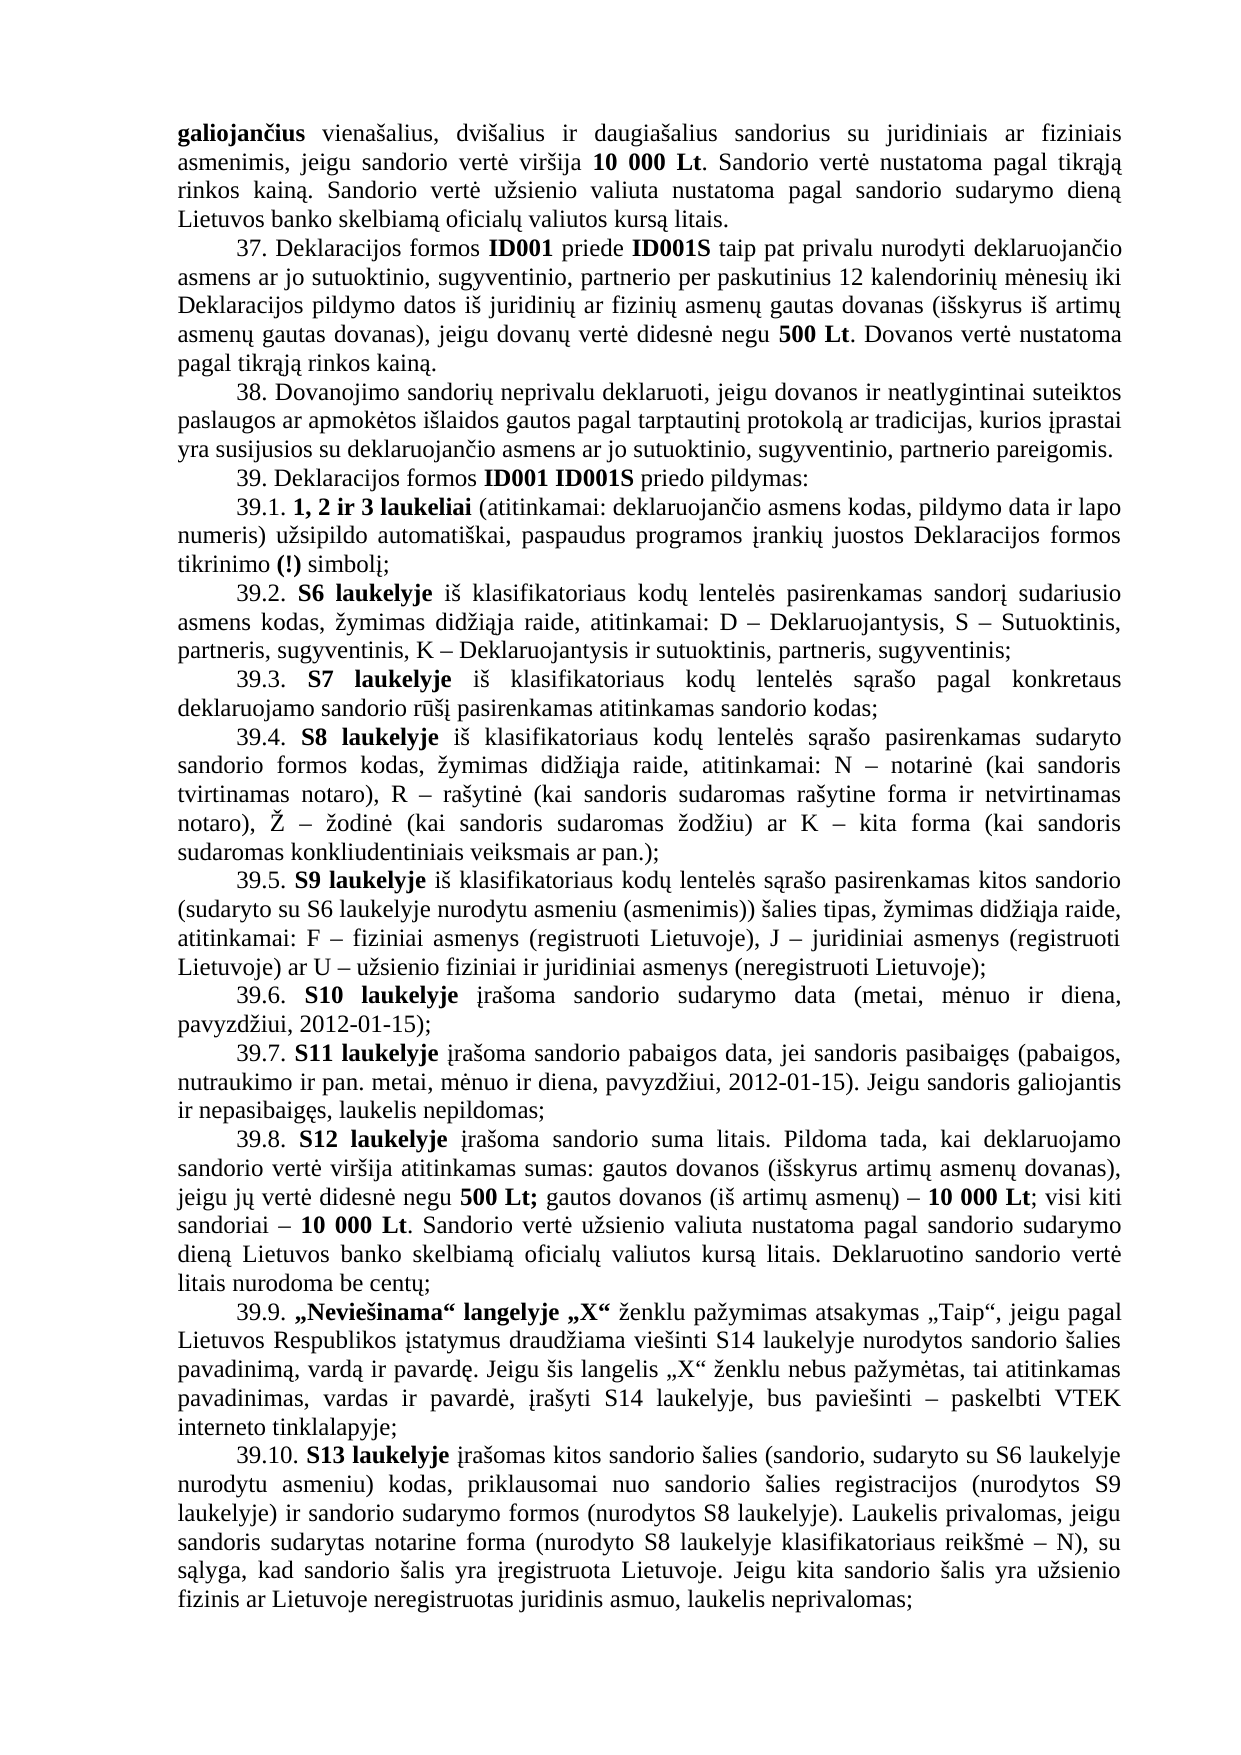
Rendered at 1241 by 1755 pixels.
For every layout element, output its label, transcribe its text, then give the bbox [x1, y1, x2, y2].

text 39.4. S8 laukelyje iš klasifikatoriaus kodų lentelės sąrašo pasirenkamas sudaryto sandorio formos kodas, žymimas didžiąja raide, atitinkamai: N – notarinė (kai sandoris tvirtinamas notaro), R – rašytinė (kai sandoris sudaromas rašytine forma ir netvirtinamas notaro), Ž – žodinė (kai sandoris sudaromas žodžiu) ar K – kita forma (kai sandoris sudaromas konkliudentiniais veiksmais ar pan.); [177, 722, 1122, 866]
text 38. Dovanojimo sandorių neprivalu deklaruoti, jeigu dovanos ir neatlygintinai suteiktos paslaugos ar apmokėtos išlaidos gautos pagal tarptautinį protokolą ar tradicijas, kurios įprastai yra susijusios su deklaruojančio asmens ar jo sutuoktinio, sugyventinio, partnerio pareigomis. [177, 377, 1122, 463]
text 39.2. S6 laukelyje iš klasifikatoriaus kodų lentelės pasirenkamas sandorį sudariusio asmens kodas, žymimas didžiąja raide, atitinkamai: D – Deklaruojantysis, S – Sutuoktinis, partneris, sugyventinis, K – Deklaruojantysis ir sutuoktinis, partneris, sugyventinis; [177, 578, 1122, 664]
text galiojančius vienašalius, dvišalius ir daugiašalius sandorius su juridiniais ar fiziniais asmenimis, jeigu sandorio vertė viršija 10 000 Lt. Sandorio vertė nustatoma pagal tikrąją rinkos kainą. Sandorio vertė užsienio valiuta nustatoma pagal sandorio sudarymo dieną Lietuvos banko skelbiamą oficialų valiutos kursą litais. [177, 118, 1122, 233]
text 37. Deklaracijos formos ID001 priede ID001S taip pat privalu nurodyti deklaruojančio asmens ar jo sutuoktinio, sugyventinio, partnerio per paskutinius 12 kalendorinių mėnesių iki Deklaracijos pildymo datos iš juridinių ar fizinių asmenų gautas dovanas (išskyrus iš artimų asmenų gautas dovanas), jeigu dovanų vertė didesnė negu 500 Lt. Dovanos vertė nustatoma pagal tikrąją rinkos kainą. [177, 233, 1122, 377]
text 39.1. 1, 2 ir 3 laukeliai (atitinkamai: deklaruojančio asmens kodas, pildymo data ir lapo numeris) užsipildo automatiškai, paspaudus programos įrankių juostos Deklaracijos formos tikrinimo (!) simbolį; [177, 492, 1122, 578]
text 39. Deklaracijos formos ID001 ID001S priedo pildymas: [177, 463, 1122, 492]
text 39.3. S7 laukelyje iš klasifikatoriaus kodų lentelės sąrašo pagal konkretaus deklaruojamo sandorio rūšį pasirenkamas atitinkamas sandorio kodas; [177, 664, 1122, 722]
text 39.9. „Neviešinama“ langelyje „X“ ženklu pažymimas atsakymas „Taip“, jeigu pagal Lietuvos Respublikos įstatymus draudžiama viešinti S14 laukelyje nurodytos sandorio šalies pavadinimą, vardą ir pavardę. Jeigu šis langelis „X“ ženklu nebus pažymėtas, tai atitinkamas pavadinimas, vardas ir pavardė, įrašyti S14 laukelyje, bus paviešinti – paskelbti VTEK interneto tinklalapyje; [177, 1297, 1122, 1441]
text 39.5. S9 laukelyje iš klasifikatoriaus kodų lentelės sąrašo pasirenkamas kitos sandorio (sudaryto su S6 laukelyje nurodytu asmeniu (asmenimis)) šalies tipas, žymimas didžiąja raide, atitinkamai: F – fiziniai asmenys (registruoti Lietuvoje), J – juridiniai asmenys (registruoti Lietuvoje) ar U – užsienio fiziniai ir juridiniai asmenys (neregistruoti Lietuvoje); [177, 866, 1122, 981]
text 39.8. S12 laukelyje įrašoma sandorio suma litais. Pildoma tada, kai deklaruojamo sandorio vertė viršija atitinkamas sumas: gautos dovanos (išskyrus artimų asmenų dovanas), jeigu jų vertė didesnė negu 500 Lt; gautos dovanos (iš artimų asmenų) – 10 000 Lt; visi kiti sandoriai – 10 000 Lt. Sandorio vertė užsienio valiuta nustatoma pagal sandorio sudarymo dieną Lietuvos banko skelbiamą oficialų valiutos kursą litais. Deklaruotino sandorio vertė litais nurodoma be centų; [177, 1124, 1122, 1297]
text 39.7. S11 laukelyje įrašoma sandorio pabaigos data, jei sandoris pasibaigęs (pabaigos, nutraukimo ir pan. metai, mėnuo ir diena, pavyzdžiui, 2012-01-15). Jeigu sandoris galiojantis ir nepasibaigęs, laukelis nepildomas; [177, 1038, 1122, 1124]
text 39.6. S10 laukelyje įrašoma sandorio sudarymo data (metai, mėnuo ir diena, pavyzdžiui, 2012-01-15); [177, 981, 1122, 1038]
text 39.10. S13 laukelyje įrašomas kitos sandorio šalies (sandorio, sudaryto su S6 laukelyje nurodytu asmeniu) kodas, priklausomai nuo sandorio šalies registracijos (nurodytos S9 laukelyje) ir sandorio sudarymo formos (nurodytos S8 laukelyje). Laukelis privalomas, jeigu sandoris sudarytas notarine forma (nurodyto S8 laukelyje klasifikatoriaus reikšmė – N), su sąlyga, kad sandorio šalis yra įregistruota Lietuvoje. Jeigu kita sandorio šalis yra užsienio fizinis ar Lietuvoje neregistruotas juridinis asmuo, laukelis neprivalomas; [177, 1441, 1122, 1613]
